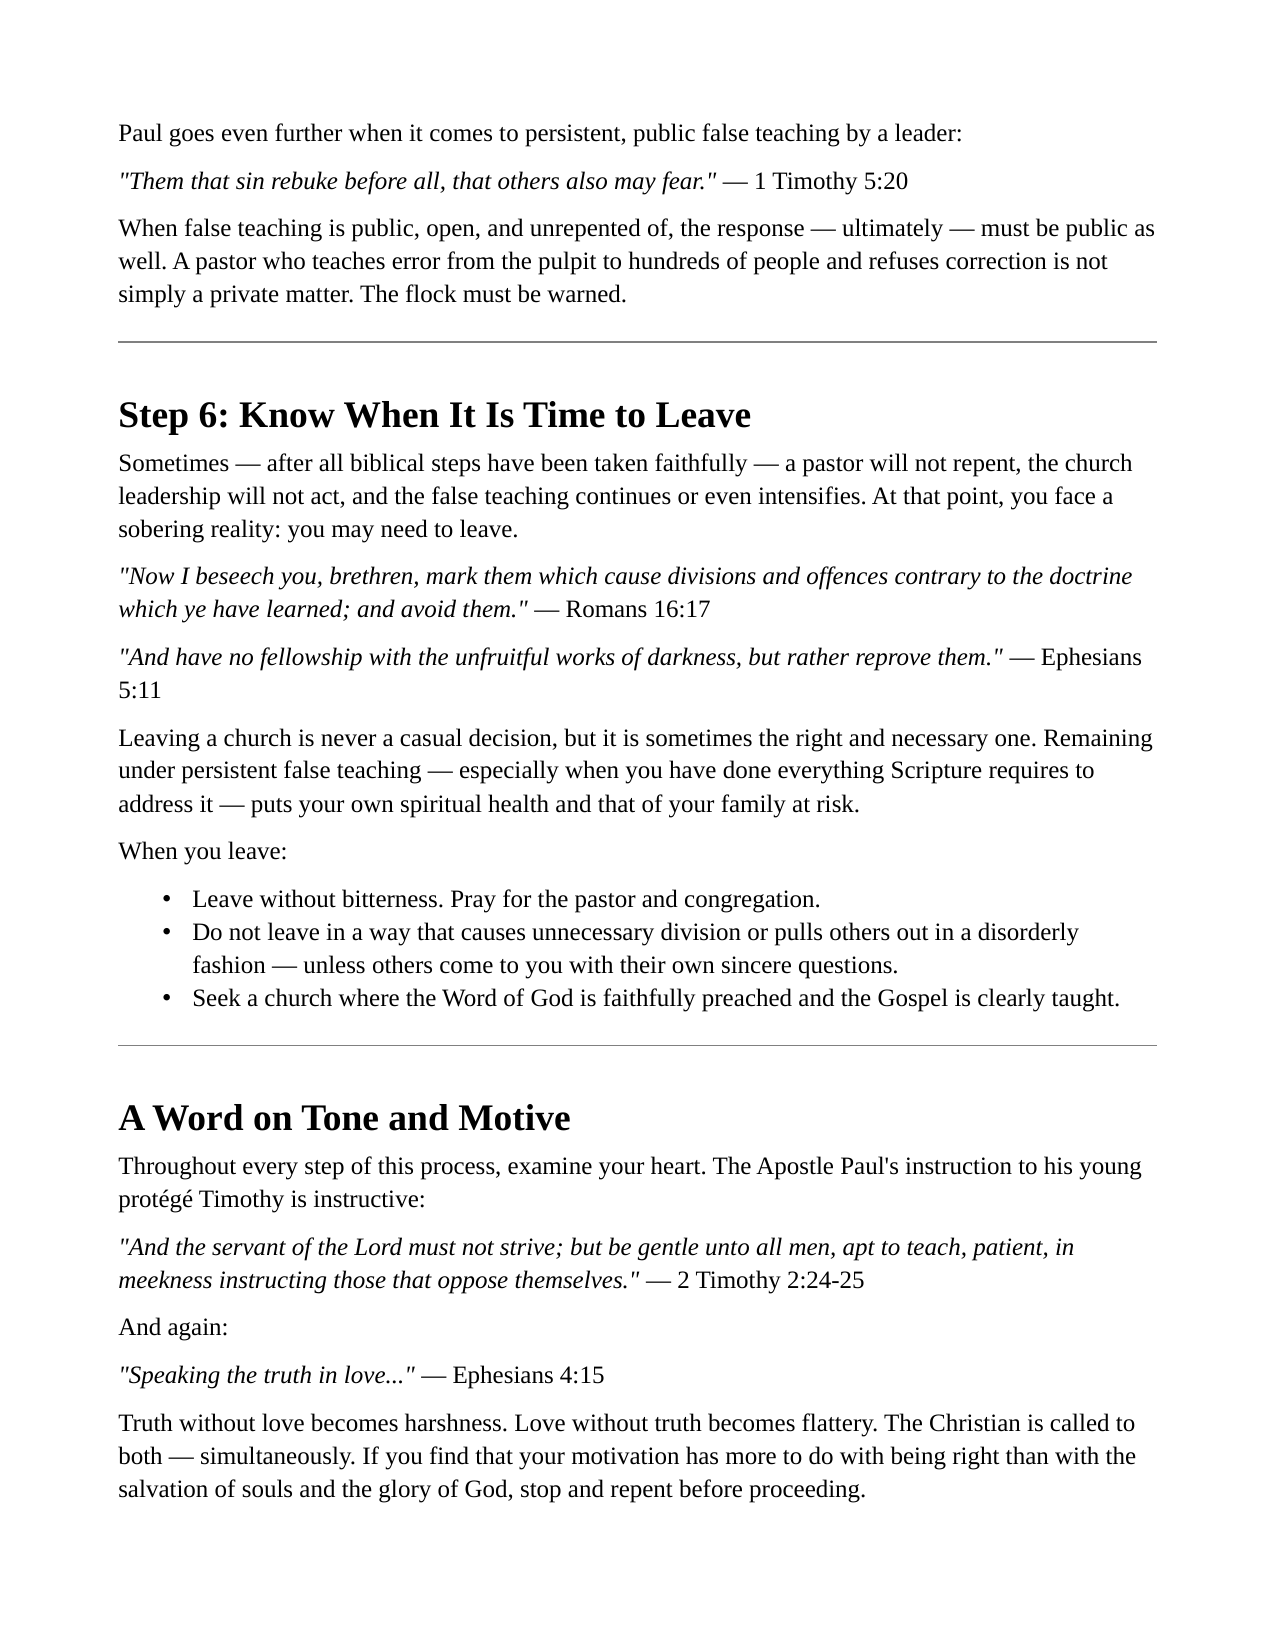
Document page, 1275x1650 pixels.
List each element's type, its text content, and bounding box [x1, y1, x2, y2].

text Truth without love becomes harshness. Love without truth becomes flattery. The Christian is called to both — simultaneously. If you find that your motivation has more to do with being right than with the salvation of souls and the glory of God, stop and repent before proceeding. [118, 1408, 1157, 1502]
text "Speaking the truth in love..." — Ephesians 4:15 [118, 1360, 1157, 1389]
text "Now I beseech you, brethren, mark them which cause divisions and offences contrary to the doctrine which ye have learned; and avoid them." — Romans 16:17 [118, 561, 1157, 623]
text Paul goes even further when it comes to persistent, public false teaching by a leader: [118, 118, 1157, 147]
list Do not leave in a way that causes unnecessary division or pulls others out in a disorderly fashion — unless others come to you with their own sincere questions. [162, 917, 1157, 979]
text When false teaching is public, open, and unrepented of, the response — ultimately — must be public as well. A pastor who teaches error from the pulpit to hundreds of people and refuses correction is not simply a private matter. The flock must be warned. [118, 213, 1157, 308]
text "And the servant of the Lord must not strive; but be gentle unto all men, apt to teach, patient, in meekness instructing those that oppose themselves." — 2 Timothy 2:24-25 [118, 1232, 1157, 1294]
list Leave without bitterness. Pray for the pastor and congregation. [162, 884, 1157, 913]
subtitle Step 6: Know When It Is Time to Leave [118, 392, 1157, 435]
text When you leave: [118, 836, 1157, 865]
text Sometimes — after all biblical steps have been taken faithfully — a pastor will not repent, the church leadership will not act, and the false teaching continues or even intensifies. At that point, you face a sobering reality: you may need to leave. [118, 448, 1157, 542]
text And again: [118, 1312, 1157, 1341]
text "Them that sin rebuke before all, that others also may fear." — 1 Timothy 5:20 [118, 166, 1157, 194]
text Leaving a church is never a casual decision, but it is sometimes the right and necessary one. Remaining under persistent false teaching — especially when you have done everything Scripture requires to address it — puts your own spiritual health and that of your family at risk. [118, 723, 1157, 817]
text "And have no fellowship with the unfruitful works of darkness, but rather reprove them." — Ephesians 5:11 [118, 642, 1157, 704]
list Seek a church where the Word of God is faithfully preached and the Gospel is clearly taught. [162, 983, 1157, 1012]
text Throughout every step of this process, examine your heart. The Apostle Paul's instruction to his young protégé Timothy is instructive: [118, 1151, 1157, 1213]
subtitle A Word on Tone and Motive [118, 1096, 1157, 1139]
